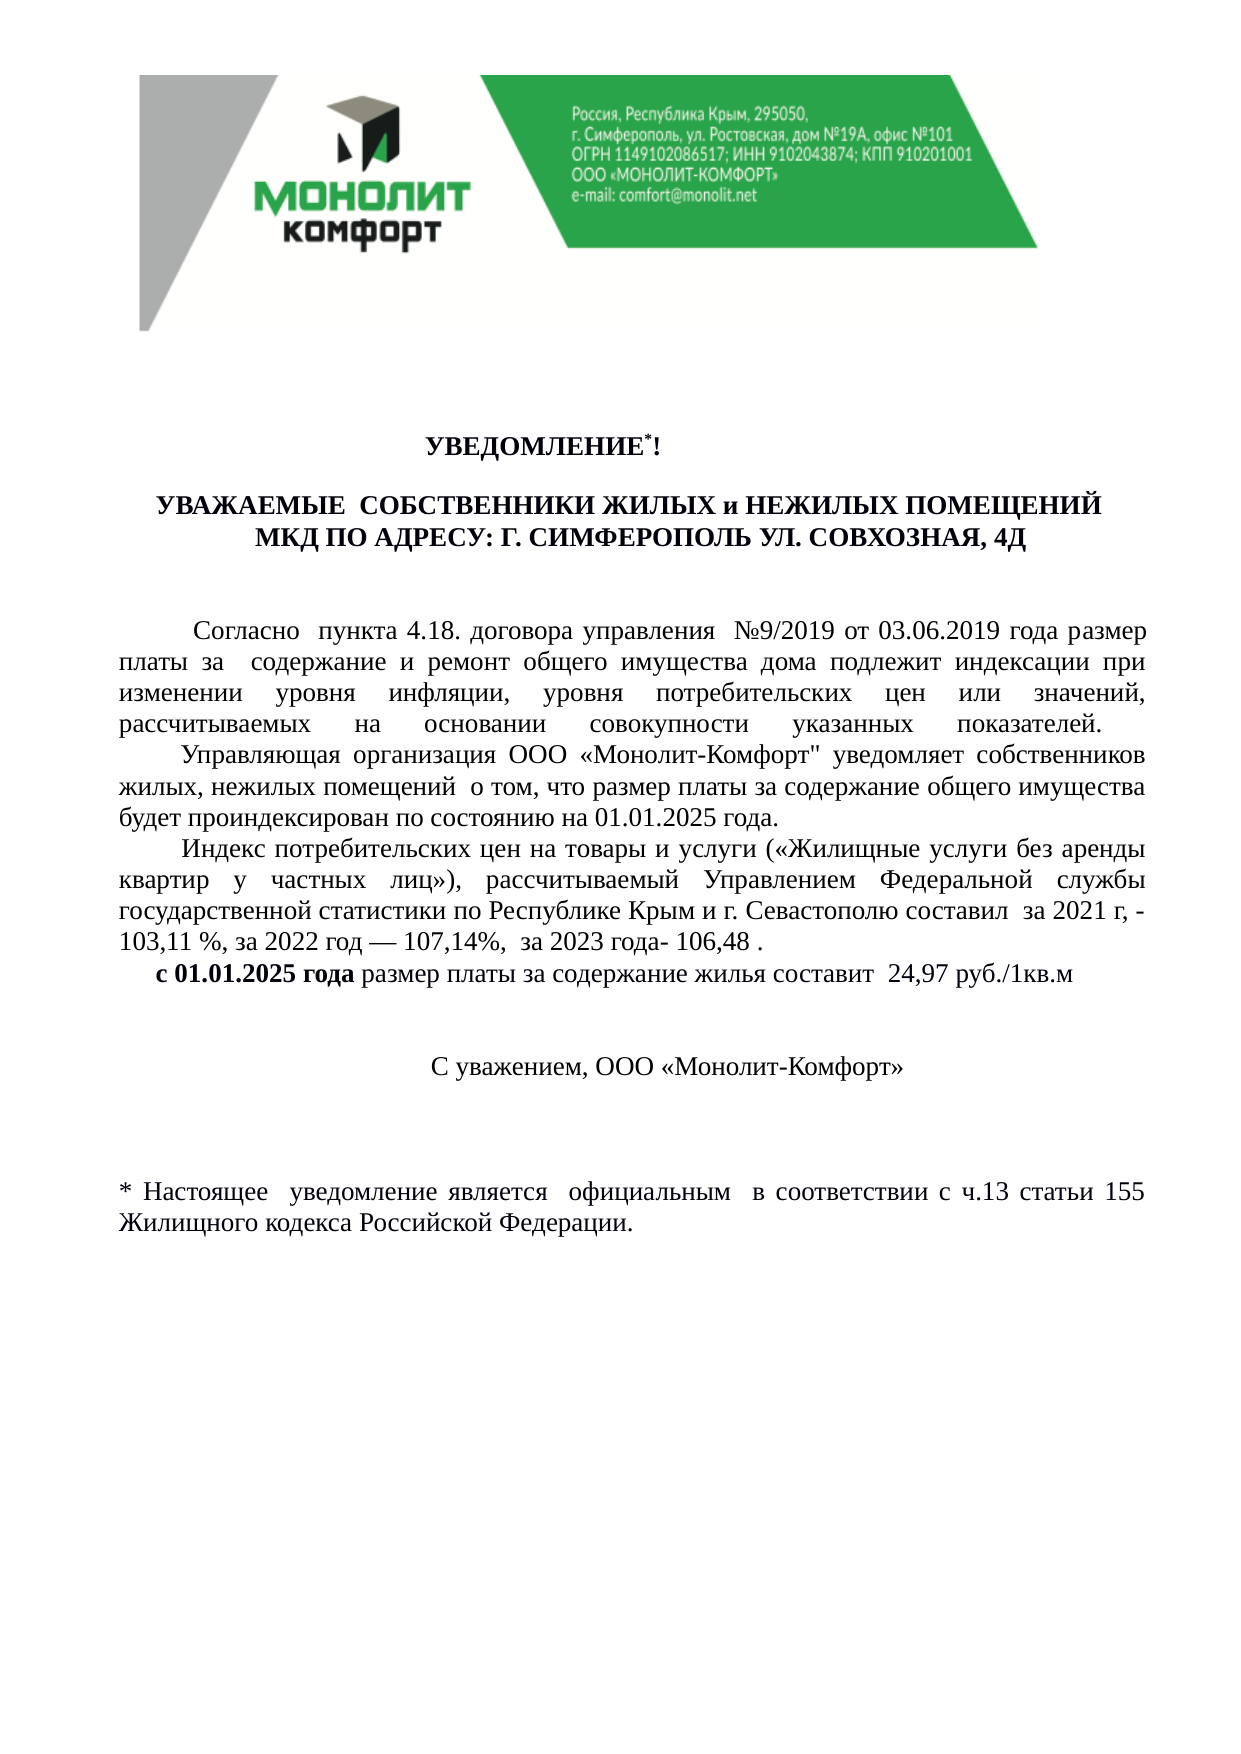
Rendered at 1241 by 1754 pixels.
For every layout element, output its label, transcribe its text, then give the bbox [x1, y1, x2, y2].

text Согласно пункта 4.18. договора управления №9/2019 от 03.06.2019 года размер платы за содержание и ремонт общего имущества дома подлежит индексации при изменении уровня инфляции, уровня потребительских цен или значений, рассчитываемых на основании совокупности указанных показателей. Управляющая организация ООО «Монолит-Комфорт" уведомляет собственников жилых, нежилых помещений о том, что размер платы за содержание общего имущества будет проиндексирован по состоянию на 01.01.2025 года. [119, 614, 1147, 832]
text с 01.01.2025 года размер платы за содержание жилья составит 24,97 руб./1кв.м [106, 957, 1147, 1050]
text МКД ПО АДРЕСУ: Г. СИМФЕРОПОЛЬ УЛ. СОВХОЗНАЯ, 4Д [106, 521, 1147, 552]
text Индекс потребительских цен на товары и услуги («Жилищные услуги без аренды квартир у частных лиц»), рассчитываемый Управлением Федеральной службы государственной статистики по Республике Крым и г. Севастополю составил за 2021 г, - 103,11 %, за 2022 год — 107,14%, за 2023 года- 106,48 . [119, 832, 1147, 957]
text * Настоящее уведомление является официальным в соответствии с ч.13 статьи 155 Жилищного кодекса Российской Федерации. [119, 1175, 1147, 1237]
text УВАЖАЕМЫЕ СОБСТВЕННИКИ ЖИЛЫХ и НЕЖИЛЫХ ПОМЕЩЕНИЙ [106, 489, 1147, 521]
text УВЕДОМЛЕНИЕ*! [106, 429, 1147, 461]
picture [106, 75, 1135, 334]
text С уважением, ООО «Монолит-Комфорт» [106, 1050, 1147, 1081]
